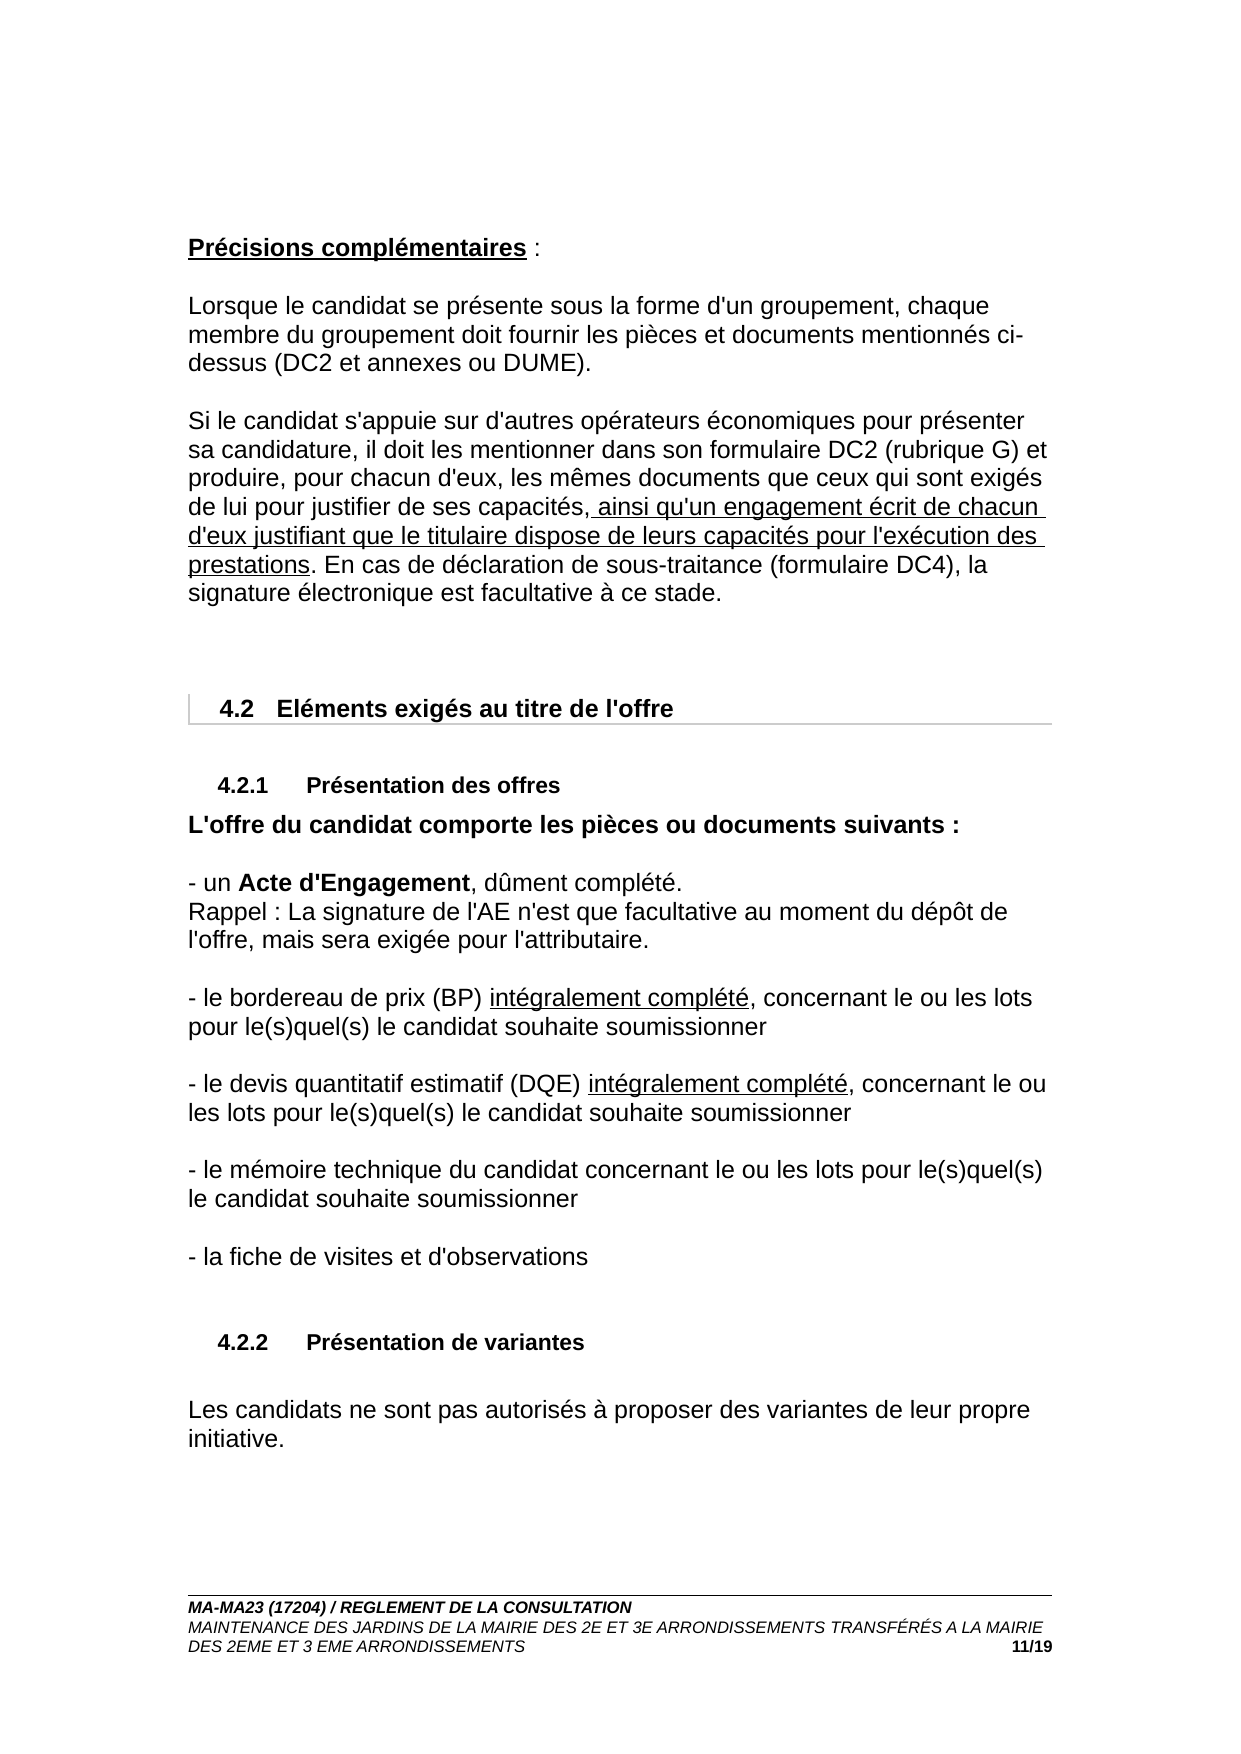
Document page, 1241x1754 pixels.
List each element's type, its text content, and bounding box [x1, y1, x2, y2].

text Précisions complémentaires : [188, 233, 1052, 262]
subtitle Présentation des offres [188, 772, 1052, 798]
text Lorsque le candidat se présente sous la forme d'un groupement, chaque membre du groupement doit fournir les pièces et documents mentionnés ci-dessus (DC2 et annexes ou DUME). [188, 291, 1052, 377]
text - un Acte d'Engagement, dûment complété. [188, 868, 1052, 896]
text Si le candidat s'appuie sur d'autres opérateurs économiques pour présenter sa candidature, il doit les mentionner dans son formulaire DC2 (rubrique G) et produire, pour chacun d'eux, les mêmes documents que ceux qui sont exigés de lui pour justifier de ses capacités, ainsi qu'un engagement écrit de chacun d'eux justifiant que le titulaire dispose de leurs capacités pour l'exécution des prestations. En cas de déclaration de sous-traitance (formulaire DC4), la signature électronique est facultative à ce stade. [188, 406, 1052, 607]
text - le devis quantitatif estimatif (DQE) intégralement complété, concernant le ou les lots pour le(s)quel(s) le candidat souhaite soumissionner [188, 1069, 1052, 1126]
text - la fiche de visites et d'observations [188, 1241, 1052, 1270]
text L'offre du candidat comporte les pièces ou documents suivants : [188, 810, 1052, 839]
text Les candidats ne sont pas autorisés à proposer des variantes de leur propre initiative. [188, 1395, 1052, 1453]
subtitle Eléments exigés au titre de l'offre [190, 694, 1052, 723]
subtitle Présentation de variantes [188, 1328, 1052, 1355]
text - le mémoire technique du candidat concernant le ou les lots pour le(s)quel(s) le candidat souhaite soumissionner [188, 1155, 1052, 1213]
text - le bordereau de prix (BP) intégralement complété, concernant le ou les lots pour le(s)quel(s) le candidat souhaite soumissionner [188, 983, 1052, 1040]
text Rappel : La signature de l'AE n'est que facultative au moment du dépôt de l'offre, mais sera exigée pour l'attributaire. [188, 896, 1052, 954]
